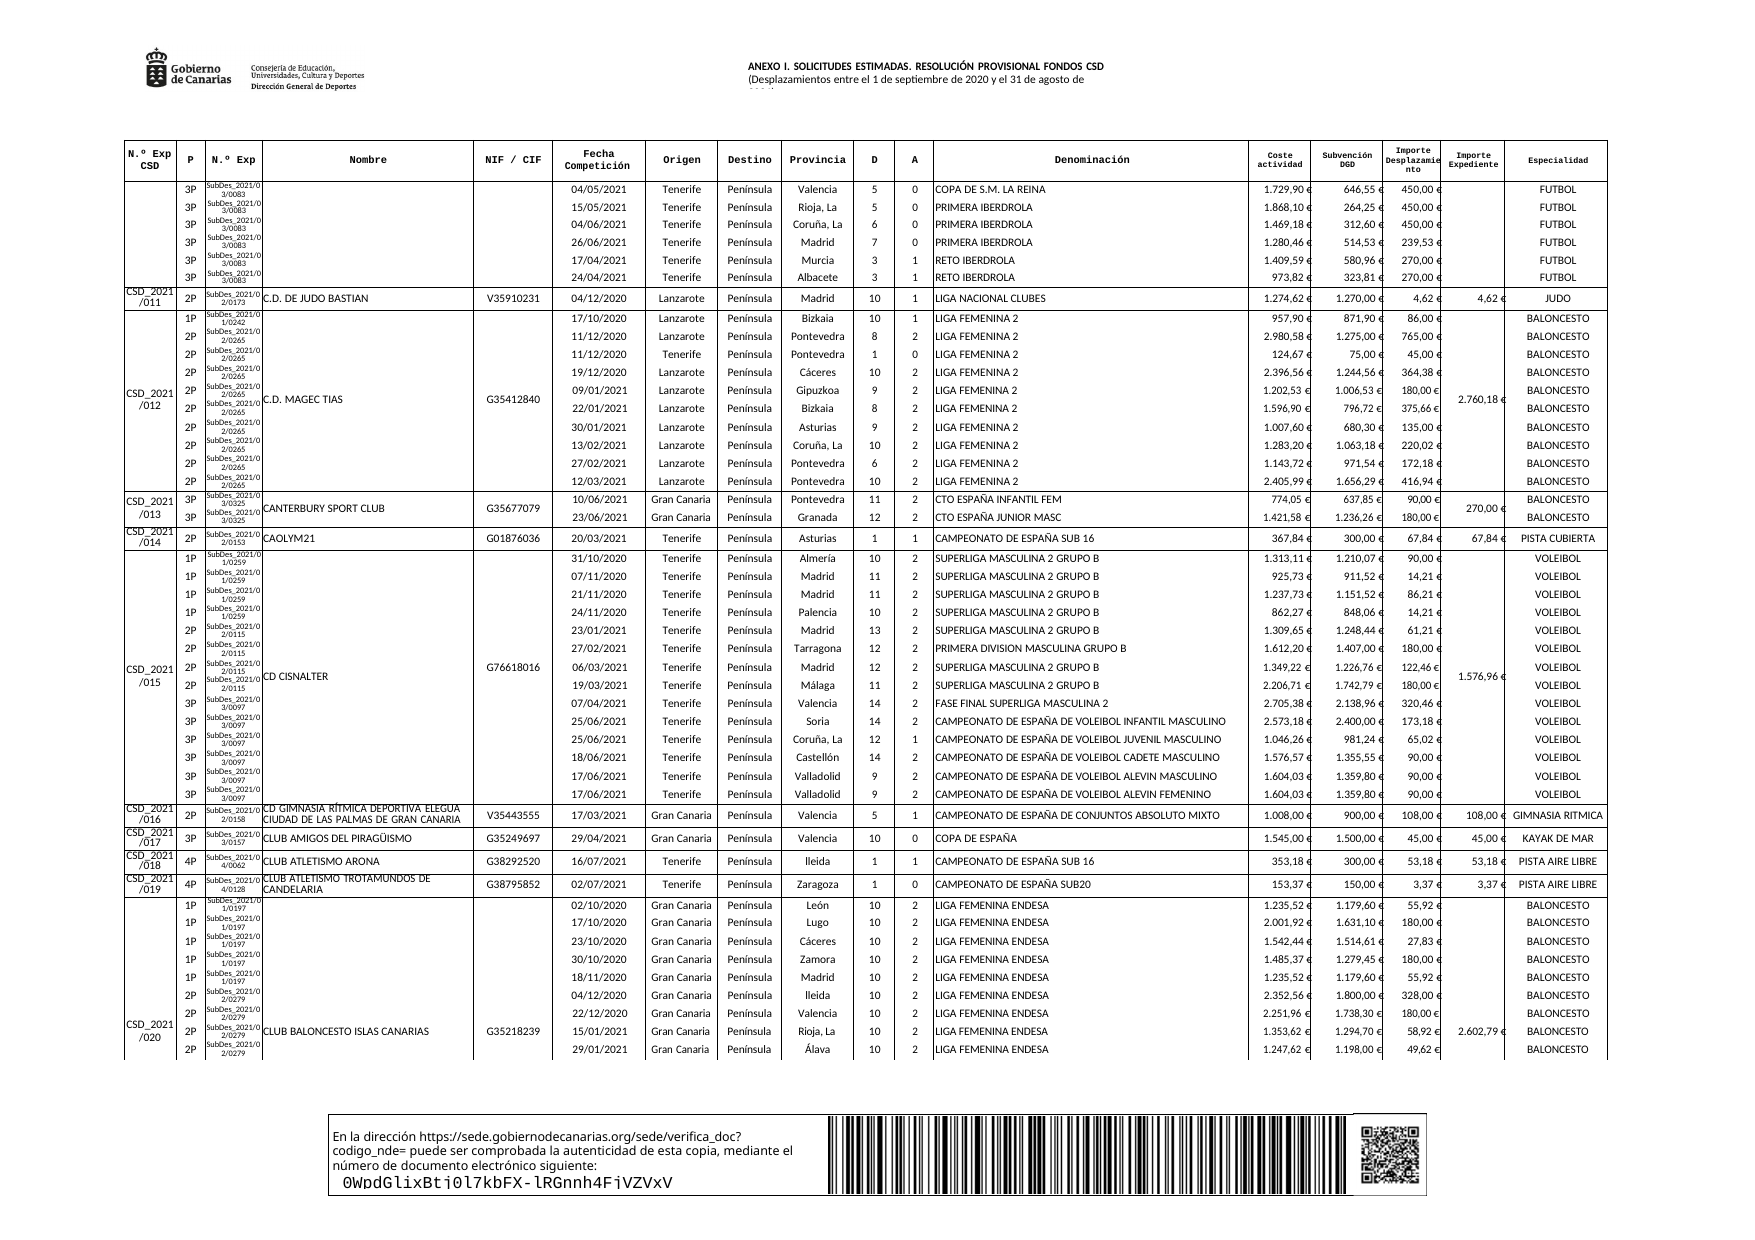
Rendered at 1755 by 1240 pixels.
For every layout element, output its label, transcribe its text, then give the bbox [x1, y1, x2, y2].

table_cell 150,00 € [1311, 875, 1382, 897]
table_cell COPA DE S.M. LA REINA [934, 182, 1248, 199]
table_cell 2.396,56 € [1249, 364, 1310, 383]
table_cell SubDes_2021/0 1/0259 [206, 568, 262, 586]
table_cell FUTBOL [1505, 269, 1607, 287]
table_cell 173,18 € [1383, 714, 1440, 732]
table_cell CAMPEONATO DE ESPAÑA DE VOLEIBOL ALEVIN MASCULINO [934, 768, 1248, 786]
table_cell Península [718, 828, 781, 850]
table_cell 1P [177, 951, 205, 969]
table_cell Península Península [718, 383, 781, 419]
table_cell [1441, 933, 1504, 951]
table_cell LIGA FEMENINA ENDESA [934, 969, 1248, 987]
table_cell 2 [895, 951, 933, 969]
table_cell 0 [895, 875, 933, 897]
table_cell 2.602,79 € [1441, 1006, 1504, 1060]
table_cell Península [718, 714, 781, 732]
table_cell SubDes_2021/0 1/0197 [206, 933, 262, 951]
table_cell 328,00 € [1383, 987, 1440, 1006]
table_cell lleida [782, 851, 853, 873]
table_cell 2 [895, 473, 933, 491]
table_cell 24/11/2020 [553, 605, 645, 623]
table_cell Península [718, 528, 781, 550]
table_cell 1 [895, 732, 933, 749]
table_header Nombre [263, 141, 473, 181]
table_cell 0 [895, 199, 933, 216]
table_cell 15/05/2021 [553, 199, 645, 216]
table_cell 14,21 € [1383, 568, 1440, 586]
table_cell VOLEIBOL [1505, 641, 1607, 659]
table_cell [263, 732, 473, 749]
table_cell [125, 933, 176, 951]
table_cell 3,37 € [1441, 875, 1504, 897]
table_cell Valladolid [782, 768, 853, 786]
table_cell 1.407,00 € [1311, 641, 1382, 659]
table_cell 2 [895, 586, 933, 604]
table_cell [263, 586, 473, 604]
table_cell 1.729,90 € [1249, 182, 1310, 199]
table_cell lleida [782, 987, 853, 1006]
table_cell LIGA FEMENINA ENDESA [934, 987, 1248, 1006]
table_cell [263, 969, 473, 987]
table_cell 1.237,73 € [1249, 586, 1310, 604]
table_cell SubDes_2021/0 1/0259 [206, 586, 262, 604]
table_cell [263, 641, 473, 659]
table_cell [474, 346, 552, 364]
table_header N.º Exp [206, 141, 262, 181]
table_cell 1.514,61 € [1311, 933, 1382, 951]
table_cell 1 [895, 805, 933, 827]
table_cell BALONCESTO [1505, 328, 1607, 346]
table_cell VOLEIBOL [1505, 786, 1607, 804]
table_cell 180,00 € [1383, 641, 1440, 659]
table_cell Península [718, 987, 781, 1006]
table_cell [125, 568, 176, 586]
table_cell 270,00 € [1441, 492, 1504, 527]
table_cell [263, 768, 473, 786]
table_cell 1.313,11 € [1249, 551, 1310, 568]
table_cell 2 [895, 551, 933, 568]
table_cell Coruña, La [782, 216, 853, 234]
table_cell SubDes_2021/0 2/0265 [206, 346, 262, 364]
table_cell 1P [177, 551, 205, 568]
table_cell 10 [854, 311, 894, 328]
table_cell 108,00 € [1383, 805, 1440, 827]
table_cell BALONCESTO [1505, 364, 1607, 383]
table_cell [1441, 786, 1504, 804]
table_cell 1.545,00 € [1249, 828, 1310, 850]
table_cell [125, 786, 176, 804]
table_cell SubDes_2021/0 2/0265 [206, 437, 262, 455]
table_cell Valencia [782, 805, 853, 827]
table_cell Tenerife [646, 732, 717, 749]
table_cell Península [718, 898, 781, 915]
table_cell 17/06/2021 [553, 786, 645, 804]
table_cell Península [718, 437, 781, 455]
table_cell [474, 605, 552, 623]
table_cell CAOLYM21 [263, 528, 473, 550]
table_cell SubDes_2021/0 1/0259 [206, 551, 262, 568]
table_cell 637,85 € 1.236,26 € [1311, 492, 1382, 527]
table_cell Bizkaia [782, 311, 853, 328]
table_cell 9 [854, 768, 894, 786]
table_cell [125, 586, 176, 604]
table_cell 180,00 € [1383, 951, 1440, 969]
table_cell Península [718, 805, 781, 827]
table_cell 1.179,60 € [1311, 969, 1382, 987]
table_cell Península [718, 364, 781, 383]
table_cell 2 [895, 364, 933, 383]
table_cell Madrid [782, 234, 853, 252]
table_cell G35412840 [474, 383, 552, 419]
table_cell Península [718, 969, 781, 987]
table_cell [125, 328, 176, 346]
table_cell CLUB AMIGOS DEL PIRAGÜISMO [263, 828, 473, 850]
table_cell Península [718, 768, 781, 786]
table_cell 1.631,10 € [1311, 915, 1382, 933]
table_cell 1.006,53 € 796,72 € [1311, 383, 1382, 419]
table_cell 2 2 [895, 659, 933, 695]
table_cell 24/04/2021 [553, 269, 645, 287]
table_cell SubDes_2021/0 2/0153 [206, 528, 262, 550]
table_cell 680,30 € [1311, 419, 1382, 437]
table_cell 5 [854, 182, 894, 199]
table_cell [474, 898, 552, 915]
table_cell 514,53 € [1311, 234, 1382, 252]
table_cell 1.063,18 € [1311, 437, 1382, 455]
table_cell Península [718, 288, 781, 310]
table_cell 1.612,20 € [1249, 641, 1310, 659]
table_cell [1441, 768, 1504, 786]
table_cell 09/01/2021 22/01/2021 [553, 383, 645, 419]
table_header Denominación [934, 141, 1248, 181]
table_cell [1441, 623, 1504, 641]
table_header Subvención DGD [1311, 141, 1382, 181]
table_header N.º Exp CSD [125, 141, 176, 181]
table_cell CSD_2021 /012 [125, 383, 176, 419]
table_cell [1441, 551, 1504, 568]
table_cell 2.705,38 € [1249, 695, 1310, 713]
table_cell 2 2 2 [895, 1006, 933, 1060]
table_cell Gran Canaria Gran Canaria [646, 492, 717, 527]
table_cell CTO ESPAÑA INFANTIL FEM CTO ESPAÑA JUNIOR MASC [934, 492, 1248, 527]
table_cell 6 [854, 455, 894, 473]
table_cell 10/06/2021 23/06/2021 [553, 492, 645, 527]
table_cell 2 [895, 437, 933, 455]
table_cell [125, 473, 176, 491]
table_cell 264,25 € [1311, 199, 1382, 216]
table_cell 646,55 € [1311, 182, 1382, 199]
table_cell 1.868,10 € [1249, 199, 1310, 216]
table_cell Lanzarote [646, 328, 717, 346]
table_cell 2 [895, 605, 933, 623]
table_cell 3P [177, 750, 205, 768]
table_cell Tenerife [646, 199, 717, 216]
table_cell Almería [782, 551, 853, 568]
table_cell [125, 346, 176, 364]
table_header Fecha Competición [553, 141, 645, 181]
table_cell 5 [854, 199, 894, 216]
table_cell [474, 586, 552, 604]
table_cell Lugo [782, 915, 853, 933]
table_cell BALONCESTO [1505, 969, 1607, 987]
table_cell 2P [177, 419, 205, 437]
table_cell [474, 419, 552, 437]
table_cell 153,37 € [1249, 875, 1310, 897]
table_cell [125, 768, 176, 786]
table_cell LIGA FEMENINA ENDESA [934, 898, 1248, 915]
table_cell Península [718, 473, 781, 491]
table_cell 2 [895, 623, 933, 641]
table_cell 2P [177, 437, 205, 455]
table_cell FUTBOL [1505, 216, 1607, 234]
table_header NIF / CIF [474, 141, 552, 181]
table_cell 10 [854, 828, 894, 850]
table_cell Península [718, 328, 781, 346]
table_cell 180,00 € [1383, 915, 1440, 933]
table_cell Península [718, 750, 781, 768]
table_cell 2P 2P [177, 383, 205, 419]
table_cell LIGA FEMENINA 2 LIGA FEMENINA 2 [934, 383, 1248, 419]
table_cell 45,00 € [1383, 828, 1440, 850]
table_cell 10 [854, 364, 894, 383]
table_cell [263, 568, 473, 586]
table_cell SubDes_2021/0 3/0083 [206, 234, 262, 252]
table_cell Gipuzkoa Bizkaia [782, 383, 853, 419]
table_cell [1441, 419, 1504, 437]
table_cell 2P [177, 528, 205, 550]
table_cell [1441, 346, 1504, 364]
table_cell VOLEIBOL [1505, 714, 1607, 732]
table_cell [125, 732, 176, 749]
table_cell [125, 695, 176, 713]
table_cell SubDes_2021/0 1/0259 [206, 605, 262, 623]
table_cell 172,18 € [1383, 455, 1440, 473]
table_cell 1.007,60 € [1249, 419, 1310, 437]
table_cell Tenerife [646, 528, 717, 550]
table_cell [263, 933, 473, 951]
table_cell 416,94 € [1383, 473, 1440, 491]
table_cell 20/03/2021 [553, 528, 645, 550]
table_cell SUPERLIGA MASCULINA 2 GRUPO B [934, 551, 1248, 568]
table_cell SUPERLIGA MASCULINA 2 GRUPO B [934, 586, 1248, 604]
table_cell Tenerife [646, 216, 717, 234]
table_cell RETO IBERDROLA [934, 269, 1248, 287]
table_cell 45,00 € [1441, 828, 1504, 850]
table_cell 04/06/2021 [553, 216, 645, 234]
table_cell Palencia [782, 605, 853, 623]
table_cell [474, 732, 552, 749]
table_cell Península [718, 623, 781, 641]
table_cell 848,06 € [1311, 605, 1382, 623]
table_cell CANTERBURY SPORT CLUB [263, 492, 473, 527]
table_cell BALONCESTO BALONCESTO [1505, 383, 1607, 419]
table_cell SubDes_2021/0 2/0279 [206, 987, 262, 1006]
table_cell Lanzarote [646, 288, 717, 310]
table_cell [263, 328, 473, 346]
table_cell Península [718, 915, 781, 933]
table_cell 14 [854, 714, 894, 732]
table_cell Tenerife [646, 623, 717, 641]
table_cell Asturias [782, 419, 853, 437]
table_cell 774,05 € 1.421,58 € [1249, 492, 1310, 527]
table_cell CLUB ATLETISMO ARONA [263, 851, 473, 873]
table_cell 6 [854, 216, 894, 234]
table_cell 3,37 € [1383, 875, 1440, 897]
table_cell 02/07/2021 [553, 875, 645, 897]
table_cell [263, 898, 473, 915]
table_cell V35910231 [474, 288, 552, 310]
table_cell 0 [895, 346, 933, 364]
table_cell [263, 951, 473, 969]
table_cell SubDes_2021/0 2/0265 SubDes_2021/0 2/0265 [206, 383, 262, 419]
table_cell [474, 915, 552, 933]
table_cell 31/10/2020 [553, 551, 645, 568]
table_cell 2 2 [895, 383, 933, 419]
table_cell BALONCESTO [1505, 915, 1607, 933]
table_cell [1441, 987, 1504, 1006]
table_cell Valladolid [782, 786, 853, 804]
table_cell Madrid [782, 586, 853, 604]
table_cell Península [718, 933, 781, 951]
table_cell Península [718, 311, 781, 328]
table_cell 2.573,18 € [1249, 714, 1310, 732]
table_cell 1P [177, 311, 205, 328]
table_cell LIGA FEMENINA 2 [934, 419, 1248, 437]
table_cell BALONCESTO BALONCESTO [1505, 492, 1607, 527]
table_cell 312,60 € [1311, 216, 1382, 234]
table_cell Soria [782, 714, 853, 732]
table_cell 10 [854, 987, 894, 1006]
table_cell CSD_2021 /020 [125, 1006, 176, 1060]
table_cell [1441, 695, 1504, 713]
table_cell 13/02/2021 [553, 437, 645, 455]
table_cell Península [718, 732, 781, 749]
table_cell [474, 750, 552, 768]
table_cell 1 [895, 269, 933, 287]
table_cell Península [718, 695, 781, 713]
table_cell 86,21 € [1383, 586, 1440, 604]
table_cell 1.738,30 € 1.294,70 € 1.198,00 € [1311, 1006, 1382, 1060]
table_cell 1 [895, 252, 933, 269]
table_cell SubDes_2021/0 1/0197 [206, 898, 262, 915]
table_header Destino [718, 141, 781, 181]
table_cell PISTA CUBIERTA [1505, 528, 1607, 550]
table_cell CLUB ATLETISMO TROTAMUNDOS DE CANDELARIA [263, 875, 473, 897]
table_cell [125, 641, 176, 659]
table_cell FUTBOL [1505, 182, 1607, 199]
table_cell CSD_2021 /016 [125, 805, 176, 827]
table_cell CSD_2021 /013 [125, 492, 176, 527]
table_cell 1.359,80 € [1311, 786, 1382, 804]
table_cell Lanzarote [646, 473, 717, 491]
table_cell 957,90 € [1249, 311, 1310, 328]
table_cell 18/06/2021 [553, 750, 645, 768]
table_cell [1441, 586, 1504, 604]
table_cell LIGA FEMENINA 2 [934, 311, 1248, 328]
table_cell 2 [895, 695, 933, 713]
table_cell Gran Canaria [646, 828, 717, 850]
table_cell 2.405,99 € [1249, 473, 1310, 491]
table_cell [474, 641, 552, 659]
table_cell 10 10 10 [854, 1006, 894, 1060]
table_cell 12 [854, 732, 894, 749]
table_cell [1441, 364, 1504, 383]
table_cell [474, 623, 552, 641]
table_cell 12/03/2021 [553, 473, 645, 491]
table_cell 2P [177, 364, 205, 383]
table_cell Tenerife [646, 252, 717, 269]
table_cell SubDes_2021/0 1/0197 [206, 969, 262, 987]
table_cell VOLEIBOL [1505, 568, 1607, 586]
table_cell 12 11 [854, 659, 894, 695]
table_cell 1.309,65 € [1249, 623, 1310, 641]
table_cell Península Península [718, 492, 781, 527]
table_cell CAMPEONATO DE ESPAÑA DE VOLEIBOL ALEVIN FEMENINO [934, 786, 1248, 804]
table_cell 10 [854, 473, 894, 491]
table_cell 11/12/2020 [553, 346, 645, 364]
table_cell FUTBOL [1505, 234, 1607, 252]
table_cell Península [718, 851, 781, 873]
table_cell [474, 969, 552, 987]
table_cell 1.542,44 € [1249, 933, 1310, 951]
table_cell [263, 714, 473, 732]
table_cell 25/06/2021 [553, 714, 645, 732]
table_cell 1.244,56 € [1311, 364, 1382, 383]
table_cell 971,54 € [1311, 455, 1382, 473]
table_cell 27/02/2021 [553, 455, 645, 473]
table_cell 0 [895, 216, 933, 234]
table_cell Tenerife [646, 714, 717, 732]
table_cell VOLEIBOL [1505, 605, 1607, 623]
table_cell Lanzarote [646, 419, 717, 437]
table_cell Península Península Península [718, 1006, 781, 1060]
table_cell V35443555 [474, 805, 552, 827]
table_cell 1.576,57 € [1249, 750, 1310, 768]
table_cell 2 [895, 768, 933, 786]
table_cell Tenerife [646, 695, 717, 713]
table_cell LIGA FEMENINA ENDESA [934, 915, 1248, 933]
table_cell Península [718, 419, 781, 437]
table_cell Madrid [782, 969, 853, 987]
table_cell Valencia Rioja, La Álava [782, 1006, 853, 1060]
table_cell 1P [177, 586, 205, 604]
table_cell Lanzarote [646, 311, 717, 328]
table_cell [474, 311, 552, 328]
table_cell 02/10/2020 [553, 898, 645, 915]
table_cell 2.400,00 € [1311, 714, 1382, 732]
table_cell 16/07/2021 [553, 851, 645, 873]
table_cell Tenerife Tenerife [646, 659, 717, 695]
table_cell VOLEIBOL VOLEIBOL [1505, 659, 1607, 695]
table_cell SubDes_2021/0 3/0083 [206, 199, 262, 216]
table_cell BALONCESTO [1505, 473, 1607, 491]
table_cell 10 [854, 437, 894, 455]
table_header D [854, 141, 894, 181]
table_cell 2 [895, 969, 933, 987]
table_cell [125, 605, 176, 623]
table_cell PRIMERA IBERDROLA [934, 199, 1248, 216]
table_cell LIGA FEMENINA ENDESA [934, 951, 1248, 969]
table_cell G35249697 [474, 828, 552, 850]
table_cell León [782, 898, 853, 915]
table_cell 1 [854, 851, 894, 873]
table_cell VOLEIBOL [1505, 623, 1607, 641]
table_cell SubDes_2021/0 3/0097 [206, 750, 262, 768]
table_cell LIGA FEMENINA ENDESA LIGA FEMENINA ENDESA LIGA FEMENINA ENDESA [934, 1006, 1248, 1060]
table_cell COPA DE ESPAÑA [934, 828, 1248, 850]
table_cell Península [718, 346, 781, 364]
table_cell 3P [177, 828, 205, 850]
table_cell SubDes_2021/0 2/0279 SubDes_2021/0 2/0279 SubDes_2021/0 2/0279 [206, 1006, 262, 1060]
table_cell CSD_2021 /018 [125, 851, 176, 873]
table_cell SubDes_2021/0 3/0325 SubDes_2021/0 3/0325 [206, 492, 262, 527]
table_cell Península [718, 875, 781, 897]
table_cell 3P [177, 216, 205, 234]
table_cell 2P 2P [177, 659, 205, 695]
table_cell Lanzarote [646, 364, 717, 383]
table_cell 11 [854, 568, 894, 586]
table_cell 320,46 € [1383, 695, 1440, 713]
table_cell 3P [177, 786, 205, 804]
table_cell FASE FINAL SUPERLIGA MASCULINA 2 [934, 695, 1248, 713]
table_cell 450,00 € [1383, 182, 1440, 199]
table_cell 04/05/2021 [553, 182, 645, 199]
table_cell G35218239 [474, 1006, 552, 1060]
table_cell Tenerife [646, 346, 717, 364]
table_cell 2 [895, 714, 933, 732]
table_cell BALONCESTO [1505, 987, 1607, 1006]
table_cell PISTA AIRE LIBRE [1505, 851, 1607, 873]
table_cell [474, 695, 552, 713]
table_cell [474, 455, 552, 473]
table_cell Gran Canaria Gran Canaria Gran Canaria [646, 1006, 717, 1060]
table_cell 1.500,00 € [1311, 828, 1382, 850]
table_cell 1.046,26 € [1249, 732, 1310, 749]
table_cell Valencia [782, 695, 853, 713]
table_cell VOLEIBOL [1505, 586, 1607, 604]
table_cell [1441, 969, 1504, 987]
table_cell 1.355,55 € [1311, 750, 1382, 768]
table_cell 67,84 € [1383, 528, 1440, 550]
table_cell [263, 786, 473, 804]
table_cell 14 [854, 750, 894, 768]
table_header Origen [646, 141, 717, 181]
table_cell [125, 915, 176, 933]
table_cell Asturias [782, 528, 853, 550]
table_cell [263, 915, 473, 933]
table_cell SUPERLIGA MASCULINA 2 GRUPO B [934, 568, 1248, 586]
table_cell [263, 605, 473, 623]
table_cell SUPERLIGA MASCULINA 2 GRUPO B [934, 605, 1248, 623]
table_cell Lanzarote Lanzarote [646, 383, 717, 419]
table_cell SubDes_2021/0 3/0083 [206, 216, 262, 234]
table_cell 180,00 € 375,66 € [1383, 383, 1440, 419]
table_cell [1441, 732, 1504, 749]
table_cell G38292520 [474, 851, 552, 873]
table_cell Península [718, 786, 781, 804]
table_cell 65,02 € [1383, 732, 1440, 749]
table_cell [474, 551, 552, 568]
table_cell Tenerife [646, 568, 717, 586]
table_cell [474, 568, 552, 586]
table_cell [125, 182, 176, 287]
table_cell SubDes_2021/0 3/0097 [206, 732, 262, 749]
table_cell VOLEIBOL [1505, 750, 1607, 768]
table_cell 17/03/2021 [553, 805, 645, 827]
table_cell 10 [854, 915, 894, 933]
table_cell 4,62 € [1383, 288, 1440, 310]
table_cell LIGA FEMENINA 2 [934, 346, 1248, 364]
table_cell LIGA FEMENINA 2 [934, 364, 1248, 383]
table_cell SubDes_2021/0 2/0265 [206, 455, 262, 473]
table_cell [125, 750, 176, 768]
table_cell BALONCESTO [1505, 898, 1607, 915]
table_cell 9 [854, 419, 894, 437]
table_cell 17/04/2021 [553, 252, 645, 269]
table_header Especialidad [1505, 141, 1607, 181]
table_header Coste actividad [1249, 141, 1310, 181]
table_cell Pontevedra [782, 346, 853, 364]
table_cell 2.251,96 € 1.353,62 € 1.247,62 € [1249, 1006, 1310, 1060]
table_cell 04/12/2020 [553, 288, 645, 310]
table_cell SubDes_2021/0 2/0173 [206, 288, 262, 310]
table_cell 2P [177, 346, 205, 364]
table_cell 17/10/2020 [553, 915, 645, 933]
table_cell 2 [895, 750, 933, 768]
table_cell G35677079 [474, 492, 552, 527]
table_cell SubDes_2021/0 2/0115 SubDes_2021/0 2/0115 [206, 659, 262, 695]
table_cell 1P [177, 915, 205, 933]
table_cell [474, 786, 552, 804]
table_cell 1.359,80 € [1311, 768, 1382, 786]
table_cell KAYAK DE MAR [1505, 828, 1607, 850]
table_cell 1.604,03 € [1249, 768, 1310, 786]
table_cell SubDes_2021/0 3/0097 [206, 714, 262, 732]
table_cell 61,21 € [1383, 623, 1440, 641]
table_cell CD CISNALTER [263, 659, 473, 695]
table_cell 2 [895, 568, 933, 586]
table_cell 3P [177, 714, 205, 732]
table_cell 108,00 € [1441, 805, 1504, 827]
table_cell 11 [854, 586, 894, 604]
table_cell 911,52 € [1311, 568, 1382, 586]
table_cell [1441, 455, 1504, 473]
table_cell Tenerife [646, 750, 717, 768]
table_cell 135,00 € [1383, 419, 1440, 437]
table_cell 30/10/2020 [553, 951, 645, 969]
table_cell CAMPEONATO DE ESPAÑA SUB20 [934, 875, 1248, 897]
table_cell 2 [895, 419, 933, 437]
table_cell 0 [895, 234, 933, 252]
table_cell [474, 714, 552, 732]
table_cell 1P [177, 969, 205, 987]
table_cell 1.248,44 € [1311, 623, 1382, 641]
table_cell 871,90 € [1311, 311, 1382, 328]
table_cell 3P [177, 768, 205, 786]
table_cell 2.980,58 € [1249, 328, 1310, 346]
table_cell Madrid [782, 568, 853, 586]
table_cell [125, 364, 176, 383]
table_cell 25/06/2021 [553, 732, 645, 749]
table_cell 2 2 [895, 492, 933, 527]
table_cell BALONCESTO [1505, 933, 1607, 951]
table_cell 14,21 € [1383, 605, 1440, 623]
table_cell [263, 473, 473, 491]
table_cell SUPERLIGA MASCULINA 2 GRUPO B SUPERLIGA MASCULINA 2 GRUPO B [934, 659, 1248, 695]
table_cell 22/12/2020 15/01/2021 29/01/2021 [553, 1006, 645, 1060]
table_cell [1441, 328, 1504, 346]
table_cell [263, 695, 473, 713]
table_cell LIGA FEMENINA ENDESA [934, 933, 1248, 951]
table_cell 26/06/2021 [553, 234, 645, 252]
table_cell 220,02 € [1383, 437, 1440, 455]
table_cell Pontevedra Granada [782, 492, 853, 527]
table_cell Península [718, 586, 781, 604]
table_cell Gran Canaria [646, 805, 717, 827]
table_cell [263, 364, 473, 383]
table_cell 29/04/2021 [553, 828, 645, 850]
table_cell SubDes_2021/0 2/0265 [206, 419, 262, 437]
table_cell Lanzarote [646, 437, 717, 455]
table_cell [125, 311, 176, 328]
table_cell 17/06/2021 [553, 768, 645, 786]
table_cell CAMPEONATO DE ESPAÑA SUB 16 [934, 851, 1248, 873]
table_cell 23/10/2020 [553, 933, 645, 951]
table_cell SubDes_2021/0 3/0083 [206, 252, 262, 269]
table_cell SubDes_2021/0 3/0097 [206, 768, 262, 786]
table_cell [125, 969, 176, 987]
table_cell 2 [895, 328, 933, 346]
table_cell Coruña, La [782, 437, 853, 455]
table_cell VOLEIBOL [1505, 551, 1607, 568]
table_cell Pontevedra [782, 455, 853, 473]
table_cell 9 [854, 786, 894, 804]
table_cell 10 [854, 898, 894, 915]
table_cell RETO IBERDROLA [934, 252, 1248, 269]
table_cell 11/12/2020 [553, 328, 645, 346]
table_cell 04/12/2020 [553, 987, 645, 1006]
table_cell Tenerife [646, 234, 717, 252]
table_header Importe Desplazamie nto [1383, 141, 1440, 181]
table_cell 1.283,20 € [1249, 437, 1310, 455]
table_cell Tenerife [646, 182, 717, 199]
table_cell 323,81 € [1311, 269, 1382, 287]
table_cell [474, 987, 552, 1006]
table_cell JUDO [1505, 288, 1607, 310]
table_cell 75,00 € [1311, 346, 1382, 364]
table_cell 2P [177, 455, 205, 473]
table_cell [474, 437, 552, 455]
table_cell [474, 933, 552, 951]
table_cell CAMPEONATO DE ESPAÑA DE VOLEIBOL INFANTIL MASCULINO [934, 714, 1248, 732]
table_cell BALONCESTO [1505, 419, 1607, 437]
table_cell Península [718, 951, 781, 969]
table_cell CAMPEONATO DE ESPAÑA DE VOLEIBOL CADETE MASCULINO [934, 750, 1248, 768]
table_cell Albacete [782, 269, 853, 287]
table_cell CLUB BALONCESTO ISLAS CANARIAS [263, 1006, 473, 1060]
table_cell 3P [177, 269, 205, 287]
table_cell LIGA FEMENINA 2 [934, 473, 1248, 491]
table_cell SubDes_2021/0 1/0197 [206, 951, 262, 969]
table_cell Península [718, 182, 781, 199]
table_header A [895, 141, 933, 181]
table_cell Tenerife [646, 269, 717, 287]
table_cell Tenerife [646, 605, 717, 623]
table_cell LIGA NACIONAL CLUBES [934, 288, 1248, 310]
table_cell [1441, 641, 1504, 659]
table_cell 122,46 € 180,00 € [1383, 659, 1440, 695]
table_cell 353,18 € [1249, 851, 1310, 873]
table_cell 2 [895, 987, 933, 1006]
table_cell CD GIMNASIA RÍTMICA DEPORTIVA ELEGUA CIUDAD DE LAS PALMAS DE GRAN CANARIA [263, 805, 473, 827]
table_cell 1 [895, 851, 933, 873]
table_cell 2 [895, 455, 933, 473]
table_cell 2.138,96 € [1311, 695, 1382, 713]
table_cell Península [718, 234, 781, 252]
table_cell 2P [177, 641, 205, 659]
table_cell SubDes_2021/0 3/0157 [206, 828, 262, 850]
table_cell 13 [854, 623, 894, 641]
table_cell [263, 750, 473, 768]
table_cell Coruña, La [782, 732, 853, 749]
table_cell [125, 623, 176, 641]
table_cell PRIMERA DIVISION MASCULINA GRUPO B [934, 641, 1248, 659]
table_cell Madrid Málaga [782, 659, 853, 695]
table_cell Península [718, 199, 781, 216]
table_cell Gran Canaria [646, 987, 717, 1006]
table_cell 900,00 € [1311, 805, 1382, 827]
table_cell Cáceres [782, 933, 853, 951]
table_cell 3P [177, 732, 205, 749]
table_cell Lanzarote [646, 455, 717, 473]
table_cell Tenerife [646, 875, 717, 897]
table_cell 55,92 € [1383, 898, 1440, 915]
table_cell LIGA FEMENINA 2 [934, 455, 1248, 473]
table_cell Tarragona [782, 641, 853, 659]
table_cell [125, 714, 176, 732]
table_cell 1.275,00 € [1311, 328, 1382, 346]
table_cell C.D. MAGEC TIAS [263, 383, 473, 419]
table_cell 1P [177, 605, 205, 623]
table_cell Valencia [782, 182, 853, 199]
table_cell SubDes_2021/0 2/0265 [206, 364, 262, 383]
table_cell Madrid [782, 623, 853, 641]
table_cell SubDes_2021/0 3/0083 [206, 182, 262, 199]
table_cell [263, 551, 473, 568]
table_cell 8 [854, 328, 894, 346]
table_cell BALONCESTO [1505, 437, 1607, 455]
table_cell 580,96 € [1311, 252, 1382, 269]
table_cell 86,00 € [1383, 311, 1440, 328]
table_cell 1.409,59 € [1249, 252, 1310, 269]
table_cell SubDes_2021/0 1/0197 [206, 915, 262, 933]
table_cell [1441, 750, 1504, 768]
table_cell VOLEIBOL [1505, 768, 1607, 786]
table_cell 239,53 € [1383, 234, 1440, 252]
table_cell 3P [177, 199, 205, 216]
table_cell 10 [854, 933, 894, 951]
table_cell [263, 437, 473, 455]
table_cell 21/11/2020 [553, 586, 645, 604]
table_cell 973,82 € [1249, 269, 1310, 287]
table_cell [1441, 437, 1504, 455]
table_cell 1.226,76 € 1.742,79 € [1311, 659, 1382, 695]
table_cell [125, 898, 176, 915]
table_cell 1.179,60 € [1311, 898, 1382, 915]
table_cell 3P [177, 252, 205, 269]
table_cell 2 [895, 933, 933, 951]
table_cell CSD_2021 /011 [125, 288, 176, 310]
table_cell 10 [854, 951, 894, 969]
table_cell 124,67 € [1249, 346, 1310, 364]
table_cell 2P 2P 2P [177, 1006, 205, 1060]
table_cell CSD_2021 /014 [125, 528, 176, 550]
table_cell 3P [177, 695, 205, 713]
table_cell Tenerife [646, 768, 717, 786]
table_cell Península [718, 568, 781, 586]
table_cell [1441, 714, 1504, 732]
table_cell Valencia [782, 828, 853, 850]
table_cell C.D. DE JUDO BASTIAN [263, 288, 473, 310]
table_cell [125, 437, 176, 455]
table_cell 1P [177, 568, 205, 586]
table_cell SUPERLIGA MASCULINA 2 GRUPO B [934, 623, 1248, 641]
table_cell PRIMERA IBERDROLA [934, 234, 1248, 252]
table_cell 90,00 € [1383, 768, 1440, 786]
table_cell 2.760,18 € [1441, 383, 1504, 419]
table_cell 1.349,22 € 2.206,71 € [1249, 659, 1310, 695]
table_cell 1.143,72 € [1249, 455, 1310, 473]
table_cell Península Península [718, 659, 781, 695]
table_cell Gran Canaria [646, 915, 717, 933]
table_cell 19/12/2020 [553, 364, 645, 383]
table_cell SubDes_2021/0 4/0062 [206, 851, 262, 873]
table_cell [1441, 898, 1504, 915]
table_cell 1 [895, 528, 933, 550]
table_cell Península [718, 551, 781, 568]
table_cell Zaragoza [782, 875, 853, 897]
table_cell 1.202,53 € 1.596,90 € [1249, 383, 1310, 419]
table_cell Península [718, 252, 781, 269]
table_cell LIGA FEMENINA 2 [934, 328, 1248, 346]
table_cell SubDes_2021/0 4/0128 [206, 875, 262, 897]
table_cell BALONCESTO [1505, 346, 1607, 364]
table_cell Gran Canaria [646, 933, 717, 951]
table_cell [125, 951, 176, 969]
table_cell FUTBOL [1505, 252, 1607, 269]
table_cell G01876036 [474, 528, 552, 550]
table_cell 862,27 € [1249, 605, 1310, 623]
table_cell SubDes_2021/0 2/0115 [206, 623, 262, 641]
table_cell 2P [177, 987, 205, 1006]
table_cell 981,24 € [1311, 732, 1382, 749]
table_cell 0 [895, 828, 933, 850]
table_cell 7 [854, 234, 894, 252]
table_cell 4,62 € [1441, 288, 1504, 310]
table_cell 1.576,96 € [1441, 659, 1504, 695]
table_cell 3 [854, 269, 894, 287]
table_cell CAMPEONATO DE ESPAÑA DE CONJUNTOS ABSOLUTO MIXTO [934, 805, 1248, 827]
table_cell Castellón [782, 750, 853, 768]
table_cell Gran Canaria [646, 951, 717, 969]
table_cell Península [718, 269, 781, 287]
table_cell 2 [895, 786, 933, 804]
table_cell 1.274,62 € [1249, 288, 1310, 310]
table_cell 06/03/2021 19/03/2021 [553, 659, 645, 695]
table_cell 1.604,03 € [1249, 786, 1310, 804]
table_cell 90,00 € [1383, 551, 1440, 568]
table_cell Pontevedra [782, 473, 853, 491]
table_cell [1441, 605, 1504, 623]
table_cell 10 [854, 551, 894, 568]
table_cell 45,00 € [1383, 346, 1440, 364]
table_cell Península [718, 641, 781, 659]
table_cell Zamora [782, 951, 853, 969]
table_cell 1.656,29 € [1311, 473, 1382, 491]
table_cell VOLEIBOL [1505, 732, 1607, 749]
table_cell G38795852 [474, 875, 552, 897]
table_cell [263, 182, 473, 287]
table_cell 1 [854, 528, 894, 550]
table_cell 1 [854, 875, 894, 897]
table_cell BALONCESTO [1505, 455, 1607, 473]
table_cell [474, 364, 552, 383]
table_cell 3 [854, 252, 894, 269]
table_cell 0 [895, 182, 933, 199]
table_cell Tenerife [646, 551, 717, 568]
table_cell 1.485,37 € [1249, 951, 1310, 969]
table_cell Tenerife [646, 586, 717, 604]
table_cell [263, 311, 473, 328]
table_cell 17/10/2020 [553, 311, 645, 328]
table_cell 367,84 € [1249, 528, 1310, 550]
table_cell CSD_2021 /017 [125, 828, 176, 850]
table_cell 180,00 € 58,92 € 49,62 € [1383, 1006, 1440, 1060]
table_cell 2P [177, 623, 205, 641]
table_cell [474, 473, 552, 491]
table_cell 2P [177, 473, 205, 491]
table_cell [263, 346, 473, 364]
table_cell 364,38 € [1383, 364, 1440, 383]
table_cell 3P [177, 182, 205, 199]
table_cell [474, 768, 552, 786]
table_cell Cáceres [782, 364, 853, 383]
table_cell 30/01/2021 [553, 419, 645, 437]
table_cell 1.235,52 € [1249, 969, 1310, 987]
table_cell [125, 419, 176, 437]
table_cell CAMPEONATO DE ESPAÑA DE VOLEIBOL JUVENIL MASCULINO [934, 732, 1248, 749]
table_cell Tenerife [646, 641, 717, 659]
table_cell 27/02/2021 [553, 641, 645, 659]
table_cell 53,18 € [1383, 851, 1440, 873]
table_cell 270,00 € [1383, 252, 1440, 269]
table_cell [474, 951, 552, 969]
table_cell Península [718, 455, 781, 473]
table_header P [177, 141, 205, 181]
table_cell Madrid [782, 288, 853, 310]
table_cell 2.352,56 € [1249, 987, 1310, 1006]
table_cell [263, 419, 473, 437]
table_cell 1 [854, 346, 894, 364]
table_cell 300,00 € [1311, 851, 1382, 873]
table_cell BALONCESTO [1505, 951, 1607, 969]
table_cell SubDes_2021/0 2/0265 [206, 328, 262, 346]
table_cell 90,00 € [1383, 786, 1440, 804]
table_cell Tenerife [646, 851, 717, 873]
table_cell PRIMERA IBERDROLA [934, 216, 1248, 234]
table_cell 1 [895, 288, 933, 310]
table_header Provincia [782, 141, 853, 181]
table_cell Tenerife [646, 786, 717, 804]
table_cell [1441, 951, 1504, 969]
table_cell [125, 455, 176, 473]
table_cell SubDes_2021/0 1/0242 [206, 311, 262, 328]
table_cell [263, 455, 473, 473]
table_cell [1441, 915, 1504, 933]
table_cell 12 [854, 641, 894, 659]
table_cell 2 [895, 641, 933, 659]
table_cell [1441, 568, 1504, 586]
table_cell 2P [177, 805, 205, 827]
table_cell 10 [854, 605, 894, 623]
table_cell [474, 328, 552, 346]
table_cell 07/04/2021 [553, 695, 645, 713]
table_cell Península [718, 216, 781, 234]
table_cell Rioja, La [782, 199, 853, 216]
table_cell FUTBOL [1505, 199, 1607, 216]
table_cell SubDes_2021/0 3/0083 [206, 269, 262, 287]
table_cell 2P [177, 288, 205, 310]
table_cell 55,92 € [1383, 969, 1440, 987]
table_cell 1.235,52 € [1249, 898, 1310, 915]
table_cell 5 [854, 805, 894, 827]
table_cell 1.151,52 € [1311, 586, 1382, 604]
table_header Importe Expediente [1441, 141, 1504, 181]
table_cell Murcia [782, 252, 853, 269]
table_cell G76618016 [474, 659, 552, 695]
table_cell 27,83 € [1383, 933, 1440, 951]
table_cell 1.280,46 € [1249, 234, 1310, 252]
table_cell 2 [895, 915, 933, 933]
table_cell [474, 182, 552, 287]
table_cell 18/11/2020 [553, 969, 645, 987]
table_cell [125, 987, 176, 1006]
table_cell 1.279,45 € [1311, 951, 1382, 969]
table_cell [125, 551, 176, 568]
table_cell CSD_2021 /015 [125, 659, 176, 695]
table_cell 1.469,18 € [1249, 216, 1310, 234]
table_cell VOLEIBOL [1505, 695, 1607, 713]
table_cell 1P [177, 898, 205, 915]
table_cell 925,73 € [1249, 568, 1310, 586]
table_cell 1 [895, 311, 933, 328]
table_cell PISTA AIRE LIBRE [1505, 875, 1607, 897]
table_cell 2.001,92 € [1249, 915, 1310, 933]
table_cell 1.008,00 € [1249, 805, 1310, 827]
table_cell SubDes_2021/0 2/0158 [206, 805, 262, 827]
table_cell 300,00 € [1311, 528, 1382, 550]
table_cell [1441, 311, 1504, 328]
table_cell SubDes_2021/0 2/0265 [206, 473, 262, 491]
table_cell 3P [177, 234, 205, 252]
table_cell 450,00 € [1383, 216, 1440, 234]
table_cell 1.800,00 € [1311, 987, 1382, 1006]
table_cell 4P [177, 851, 205, 873]
table_cell Península [718, 605, 781, 623]
table_cell 450,00 € [1383, 199, 1440, 216]
table_cell Pontevedra [782, 328, 853, 346]
table_cell SubDes_2021/0 3/0097 [206, 786, 262, 804]
table_cell 1.270,00 € [1311, 288, 1382, 310]
table_cell Gran Canaria [646, 898, 717, 915]
table_cell [263, 987, 473, 1006]
table_cell 07/11/2020 [553, 568, 645, 586]
table_cell [1441, 473, 1504, 491]
table_cell 67,84 € [1441, 528, 1504, 550]
table_cell [263, 623, 473, 641]
table_cell BALONCESTO BALONCESTO BALONCESTO [1505, 1006, 1607, 1060]
table_cell 23/01/2021 [553, 623, 645, 641]
table_cell Gran Canaria [646, 969, 717, 987]
table_cell 10 [854, 288, 894, 310]
table_cell 3P 3P [177, 492, 205, 527]
table_cell GIMNASIA RITMICA [1505, 805, 1607, 827]
table_cell CAMPEONATO DE ESPAÑA SUB 16 [934, 528, 1248, 550]
table_cell 90,00 € 180,00 € [1383, 492, 1440, 527]
table_cell 2 [895, 898, 933, 915]
table_cell 11 12 [854, 492, 894, 527]
table_cell [1441, 182, 1504, 287]
table_cell 14 [854, 695, 894, 713]
table_cell SubDes_2021/0 3/0097 [206, 695, 262, 713]
table_cell 1P [177, 933, 205, 951]
table_cell 765,00 € [1383, 328, 1440, 346]
table_cell 53,18 € [1441, 851, 1504, 873]
table_cell 270,00 € [1383, 269, 1440, 287]
table_cell 10 [854, 969, 894, 987]
table_cell 2P [177, 328, 205, 346]
table_cell LIGA FEMENINA 2 [934, 437, 1248, 455]
table_cell SubDes_2021/0 2/0115 [206, 641, 262, 659]
table_cell 1.210,07 € [1311, 551, 1382, 568]
table_cell BALONCESTO [1505, 311, 1607, 328]
table_cell CSD_2021 /019 [125, 875, 176, 897]
table_cell 4P [177, 875, 205, 897]
table_cell 9 8 [854, 383, 894, 419]
table_cell 90,00 € [1383, 750, 1440, 768]
